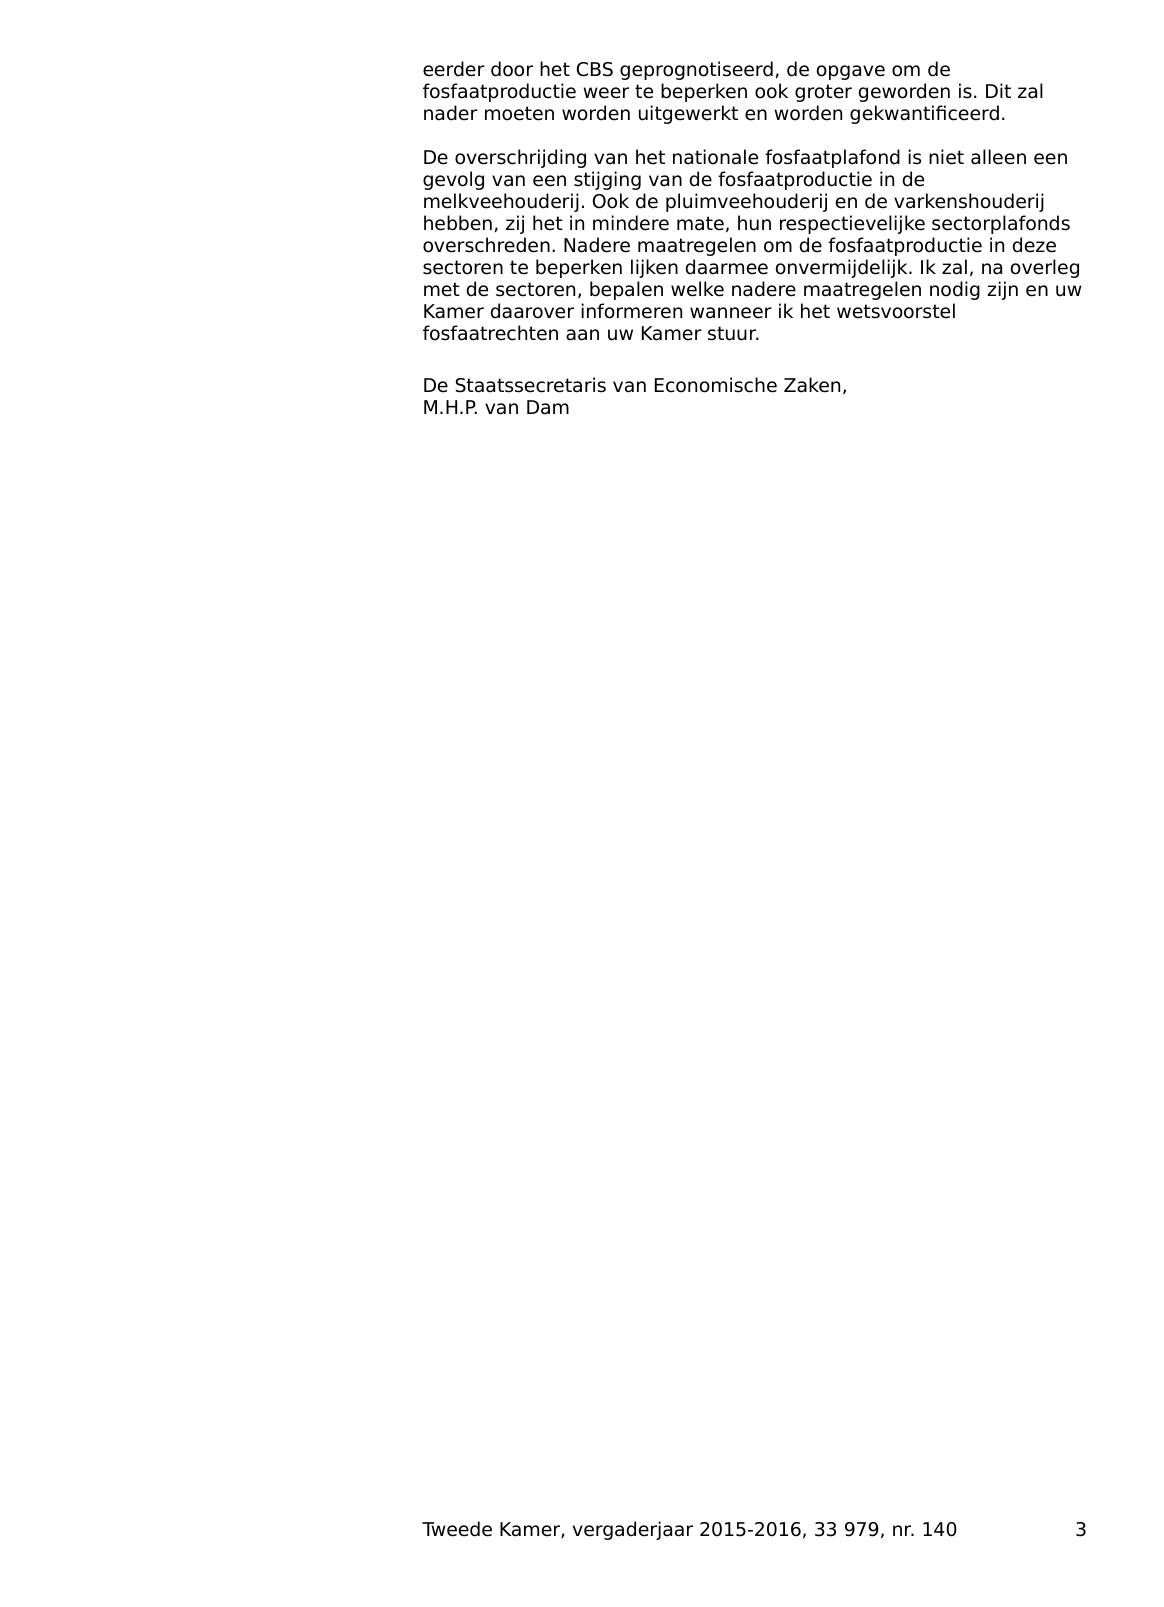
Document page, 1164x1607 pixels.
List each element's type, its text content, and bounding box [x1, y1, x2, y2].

text De overschrijding van het nationale fosfaatplafond is niet alleen een gevolg van een stijging van de fosfaatproductie in de melkveehouderij. Ook de pluimveehouderij en de varkenshouderij hebben, zij het in mindere mate, hun respectievelijke sectorplafonds overschreden. Nadere maatregelen om de fosfaatproductie in deze sectoren te beperken lijken daarmee onvermijdelijk. Ik zal, na overleg met de sectoren, bepalen welke nadere maatregelen nodig zijn en uw Kamer daarover informeren wanneer ik het wetsvoorstel fosfaatrechten aan uw Kamer stuur. [422, 147, 1087, 345]
text De Staatssecretaris van Economische Zaken, M.H.P. van Dam [422, 375, 1087, 419]
text eerder door het CBS geprognotiseerd, de opgave om de fosfaatproductie weer te beperken ook groter geworden is. Dit zal nader moeten worden uitgewerkt en worden gekwantificeerd. [422, 59, 1087, 125]
